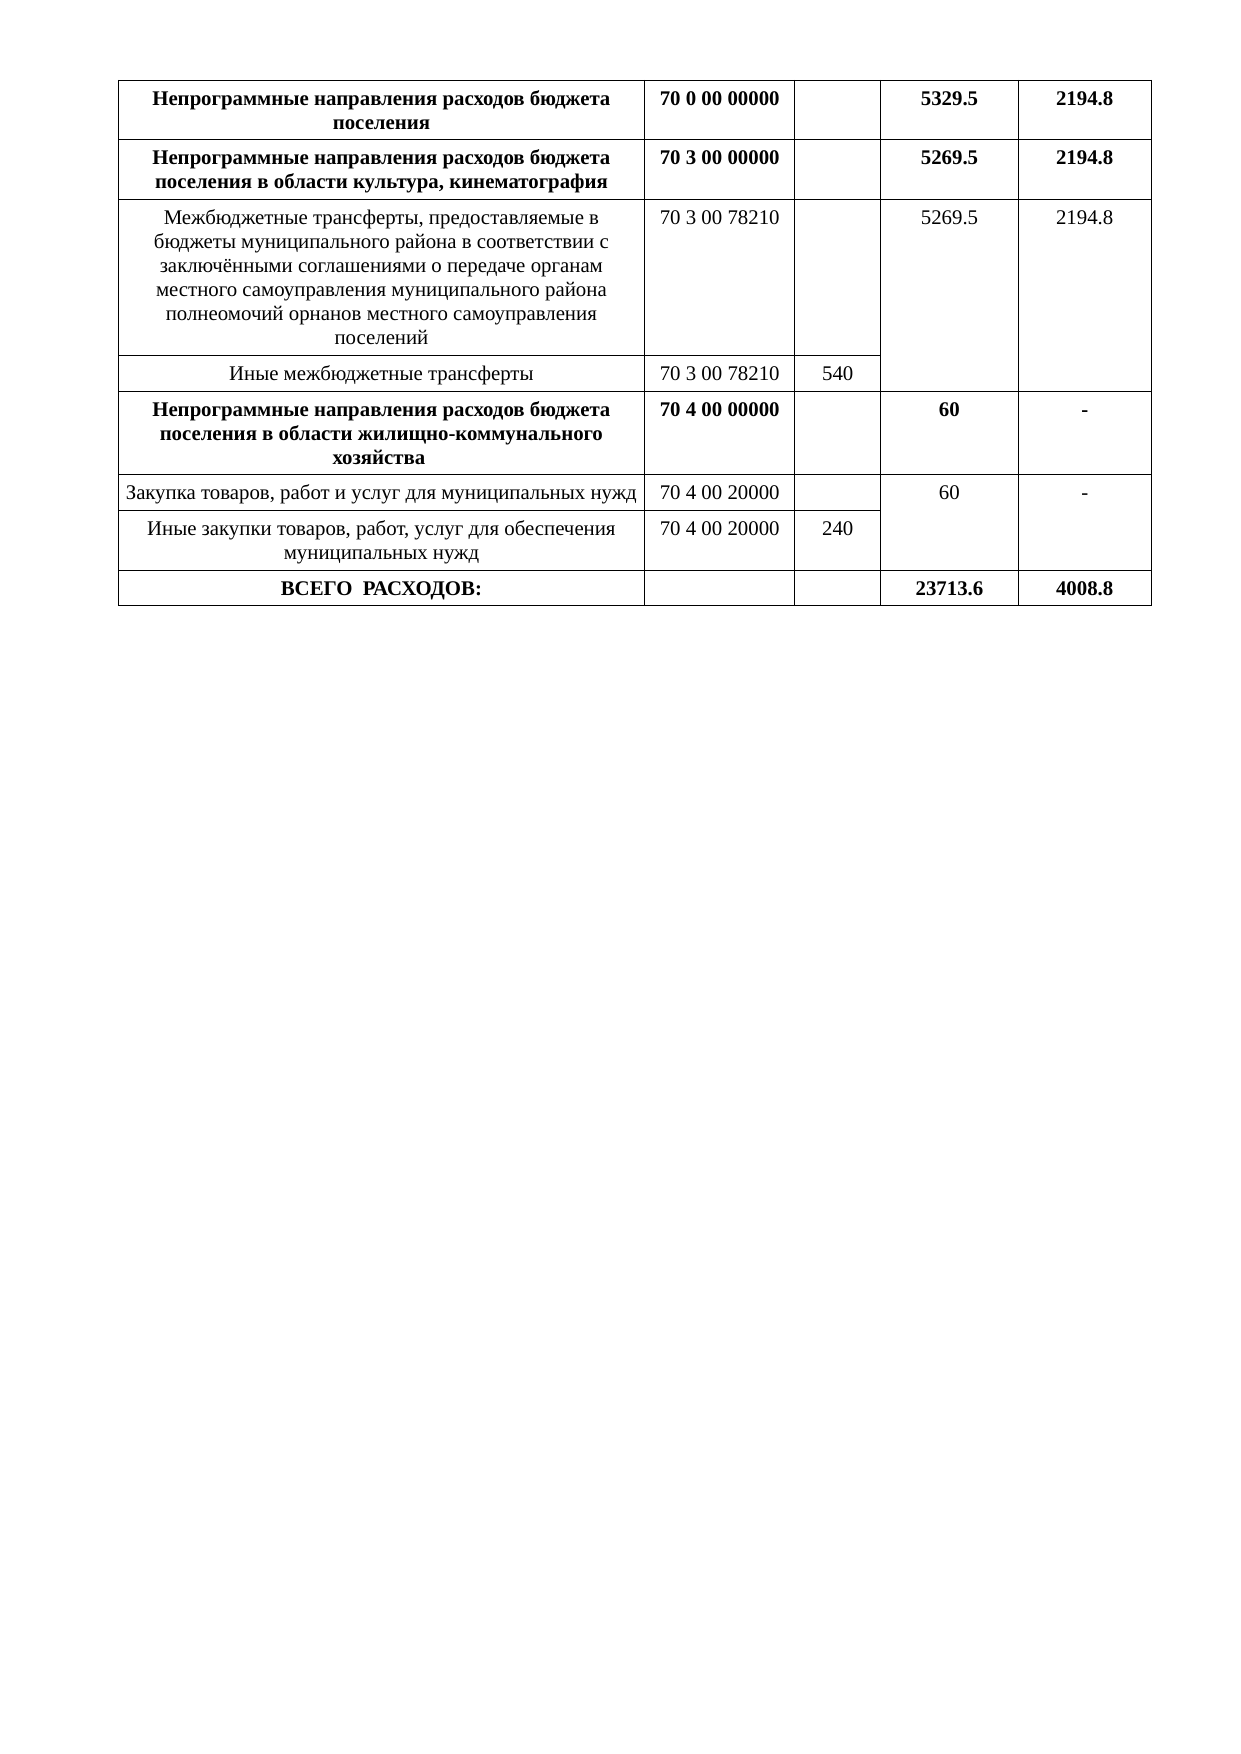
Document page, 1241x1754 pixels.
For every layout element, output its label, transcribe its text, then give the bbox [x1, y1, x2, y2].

table_cell 2194,8 [1019, 200, 1151, 391]
table_cell [645, 571, 794, 605]
table_cell Иные межбюджетные трансферты [119, 356, 644, 391]
table_cell 70 3 00 00000 [645, 140, 794, 199]
table_cell 540 [795, 356, 880, 391]
table_cell 60 [881, 392, 1018, 474]
table_cell - [1019, 475, 1151, 570]
table_cell [795, 200, 880, 355]
table_cell 240 [795, 511, 880, 570]
table_cell 70 4 00 20000 [645, 475, 794, 510]
table_cell 70 4 00 20000 [645, 511, 794, 570]
table_cell Непрограммные направления расходов бюджета поселения [119, 81, 644, 139]
table_cell [795, 392, 880, 474]
table_cell 2194,8 [1019, 81, 1151, 139]
table_cell 70 3 00 78210 [645, 200, 794, 355]
table_cell 23713,6 [881, 571, 1018, 605]
table_cell Иные закупки товаров, работ, услуг для обеспечения муниципальных нужд [119, 511, 644, 570]
table_cell - [1019, 392, 1151, 474]
table_cell ВСЕГО РАСХОДОВ: [119, 571, 644, 605]
table_cell 5329,5 [881, 81, 1018, 139]
table_cell 4008,8 [1019, 571, 1151, 605]
table_cell [795, 140, 880, 199]
table_cell 2194,8 [1019, 140, 1151, 199]
table_cell 5269,5 [881, 140, 1018, 199]
table_cell Закупка товаров, работ и услуг для муниципальных нужд [119, 475, 644, 510]
table_cell [795, 81, 880, 139]
table_cell 5269,5 [881, 200, 1018, 391]
table_cell Непрограммные направления расходов бюджета поселения в области культура, кинематография [119, 140, 644, 199]
table_cell 70 0 00 00000 [645, 81, 794, 139]
table_cell 70 4 00 00000 [645, 392, 794, 474]
table_cell Непрограммные направления расходов бюджета поселения в области жилищно-коммунального хозяйства [119, 392, 644, 474]
table_cell 60 [881, 475, 1018, 570]
table_cell 70 3 00 78210 [645, 356, 794, 391]
table_cell [795, 475, 880, 510]
table_cell [795, 571, 880, 605]
table_cell Межбюджетные трансферты, предоставляемые в бюджеты муниципального района в соответствии с заключёнными соглашениями о передаче органам местного самоуправления муниципального района полнеомочий орнанов местного самоуправления поселений [119, 200, 644, 355]
